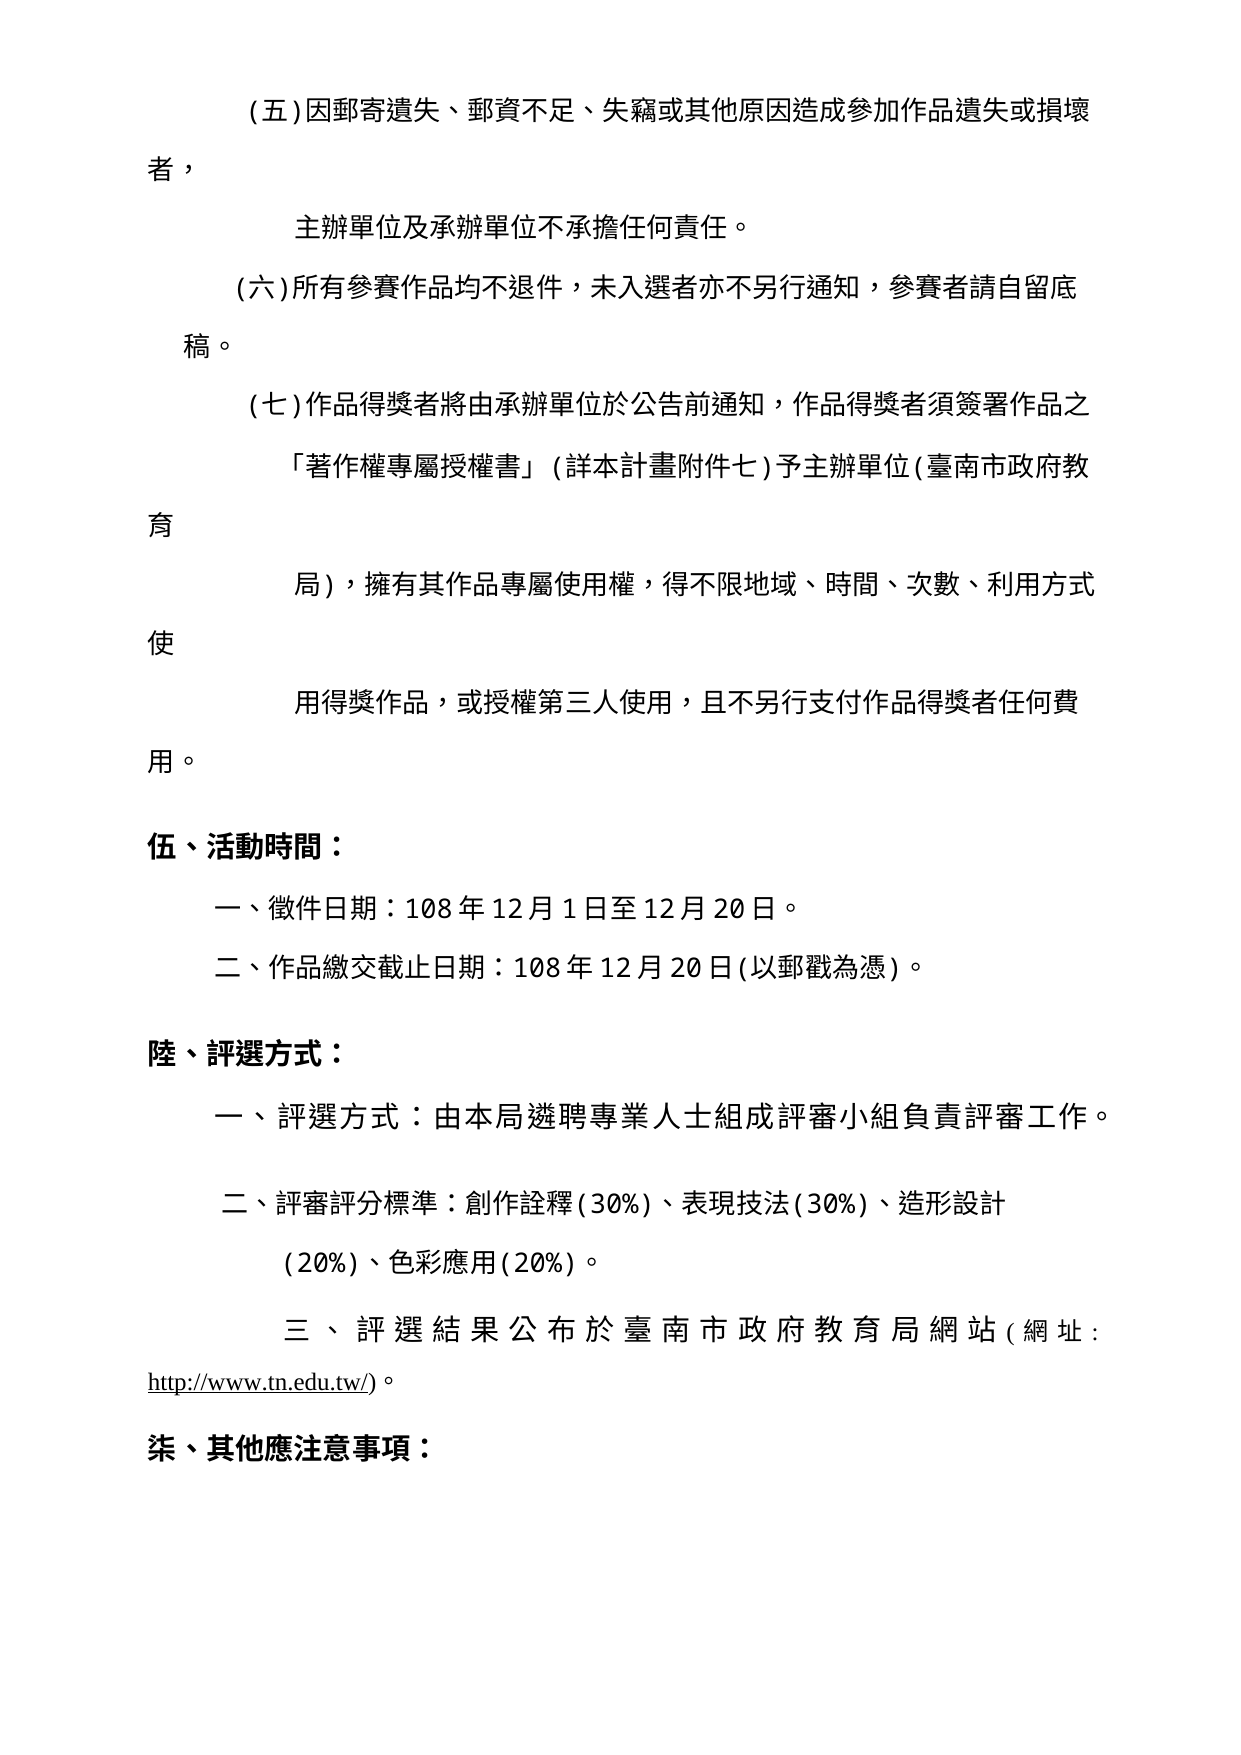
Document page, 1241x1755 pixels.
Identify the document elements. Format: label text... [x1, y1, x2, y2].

text 伍、活動時間： [148, 824, 1098, 866]
text 一、評選方式：由本局遴聘專業人士組成評審小組負責評審工作。 [214, 1094, 1098, 1136]
text 局)，擁有其作品專屬使用權，得不限地域、時間、次數、利用方式使 [148, 563, 1098, 661]
text 二、評審評分標準：創作詮釋(30%)、表現技法(30%)、造形設計(20%)、色彩應用(20%)。 [221, 1182, 1098, 1281]
text 陸、評選方式： [148, 1030, 1098, 1073]
text (六)所有參賽作品均不退件，未入選者亦不另行通知，參賽者請自留底稿。 [184, 266, 1098, 364]
text 柒、其他應注意事項： [148, 1425, 1098, 1467]
text 一、徵件日期：108年12月1日至12月20日。 [214, 887, 1098, 927]
text (七)作品得獎者將由承辦單位於公告前通知，作品得獎者須簽署作品之 [148, 383, 1098, 423]
text 主辦單位及承辦單位不承擔任何責任。 [148, 206, 1098, 246]
text (五)因郵寄遺失、郵資不足、失竊或其他原因造成參加作品遺失或損壞者， [148, 89, 1098, 187]
text 用得獎作品，或授權第三人使用，且不另行支付作品得獎者任何費用。 [148, 681, 1098, 779]
text 「著作權專屬授權書」(詳本計畫附件七)予主辦單位(臺南市政府教育 [148, 442, 1098, 543]
text 二、作品繳交截止日期：108年12月20日(以郵戳為憑)。 [214, 946, 1098, 986]
text 三、評選結果公布於臺南市政府教育局網站(網址: http://www.tn.edu.tw/)。 [148, 1300, 1098, 1400]
